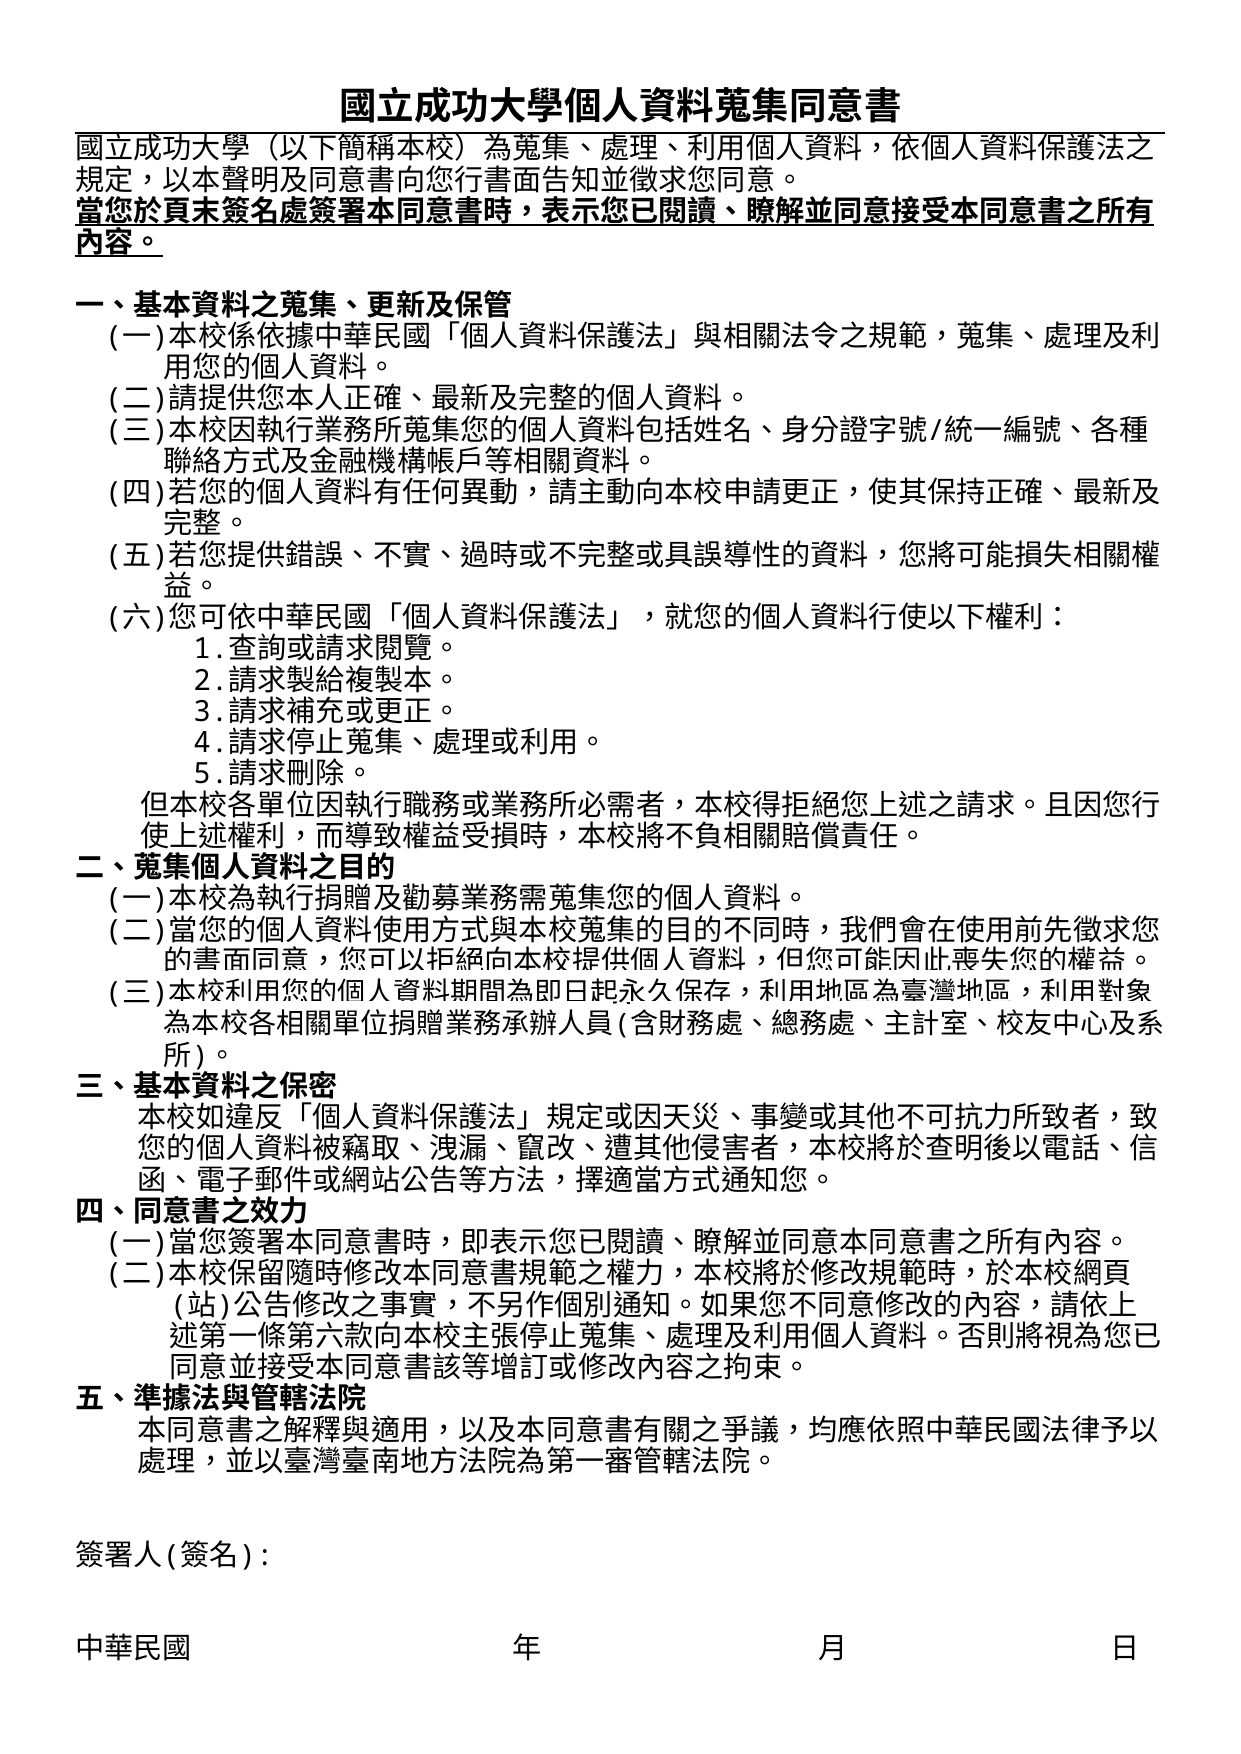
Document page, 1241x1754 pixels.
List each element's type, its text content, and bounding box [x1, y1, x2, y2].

text 簽署人(簽名): [75, 1540, 1165, 1571]
text (四)若您的個人資料有任何異動，請主動向本校申請更正，使其保持正確、最新及完整。 [104, 477, 1165, 540]
text 本校如違反「個人資料保護法」規定或因天災、事變或其他不可抗力所致者，致您的個人資料被竊取、洩漏、竄改、遭其他侵害者，本校將於查明後以電話、信函、電子郵件或網站公告等方法，擇適當方式通知您。 [137, 1102, 1165, 1196]
text 但本校各單位因執行職務或業務所必需者，本校得拒絕您上述之請求。且因您行使上述權利，而導致權益受損時，本校將不負相關賠償責任。 [140, 790, 1165, 852]
text 一、基本資料之蒐集、更新及保管 [75, 290, 1165, 321]
text 三、基本資料之保密 [75, 1071, 1165, 1102]
text (三)本校利用您的個人資料期間為即日起永久保存，利用地區為臺灣地區，利用對象為本校各相關單位捐贈業務承辦人員(含財務處、總務處、主計室、校友中心及系所)。 [104, 977, 1165, 1071]
text (二)本校保留隨時修改本同意書規範之權力，本校將於修改規範時，於本校網頁(站)公告修改之事實，不另作個別通知。如果您不同意修改的內容，請依上述第一條第六款向本校主張停止蒐集、處理及利用個人資料。否則將視為您已同意並接受本同意書該等增訂或修改內容之拘束。 [104, 1259, 1165, 1384]
text (一)本校為執行捐贈及勸募業務需蒐集您的個人資料。 [104, 884, 1165, 915]
text (六)您可依中華民國「個人資料保護法」，就您的個人資料行使以下權利： [104, 602, 1165, 634]
text (三)本校因執行業務所蒐集您的個人資料包括姓名、身分證字號/統一編號、各種聯絡方式及金融機構帳戶等相關資料。 [104, 415, 1165, 477]
text (一)當您簽署本同意書時，即表示您已閱讀、瞭解並同意本同意書之所有內容。 [104, 1227, 1165, 1259]
text 國立成功大學個人資料蒐集同意書 [75, 76, 1165, 132]
text 2.請求製給複製本。 [193, 665, 1165, 696]
text 1.查詢或請求閱覽。 [193, 634, 1165, 665]
text 國立成功大學（以下簡稱本校）為蒐集、處理、利用個人資料，依個人資料保護法之規定，以本聲明及同意書向您行書面告知並徵求您同意。 當您於頁末簽名處簽署本同意書時，表示您已閱讀、瞭解並同意接受本同意書之所有內容。 [75, 134, 1165, 259]
text (一)本校係依據中華民國「個人資料保護法」與相關法令之規範，蒐集、處理及利用您的個人資料。 [104, 321, 1165, 384]
text (五)若您提供錯誤、不實、過時或不完整或具誤導性的資料，您將可能損失相關權益。 [104, 540, 1165, 602]
text 3.請求補充或更正。 [193, 696, 1165, 727]
text 二、蒐集個人資料之目的 [75, 852, 1165, 884]
text 四、同意書之效力 [75, 1196, 1165, 1227]
text 4.請求停止蒐集、處理或利用。 [193, 727, 1165, 759]
text (二)請提供您本人正確、最新及完整的個人資料。 [104, 384, 1165, 415]
text 本同意書之解釋與適用，以及本同意書有關之爭議，均應依照中華民國法律予以處理，並以臺灣臺南地方法院為第一審管轄法院。 [137, 1415, 1165, 1477]
text 中華民國 年 月 日 [75, 1634, 1165, 1665]
text 五、準據法與管轄法院 [75, 1384, 1165, 1415]
text (二)當您的個人資料使用方式與本校蒐集的目的不同時，我們會在使用前先徵求您的書面同意，您可以拒絕向本校提供個人資料，但您可能因此喪失您的權益。 [104, 915, 1165, 977]
text 5.請求刪除。 [193, 759, 1165, 790]
